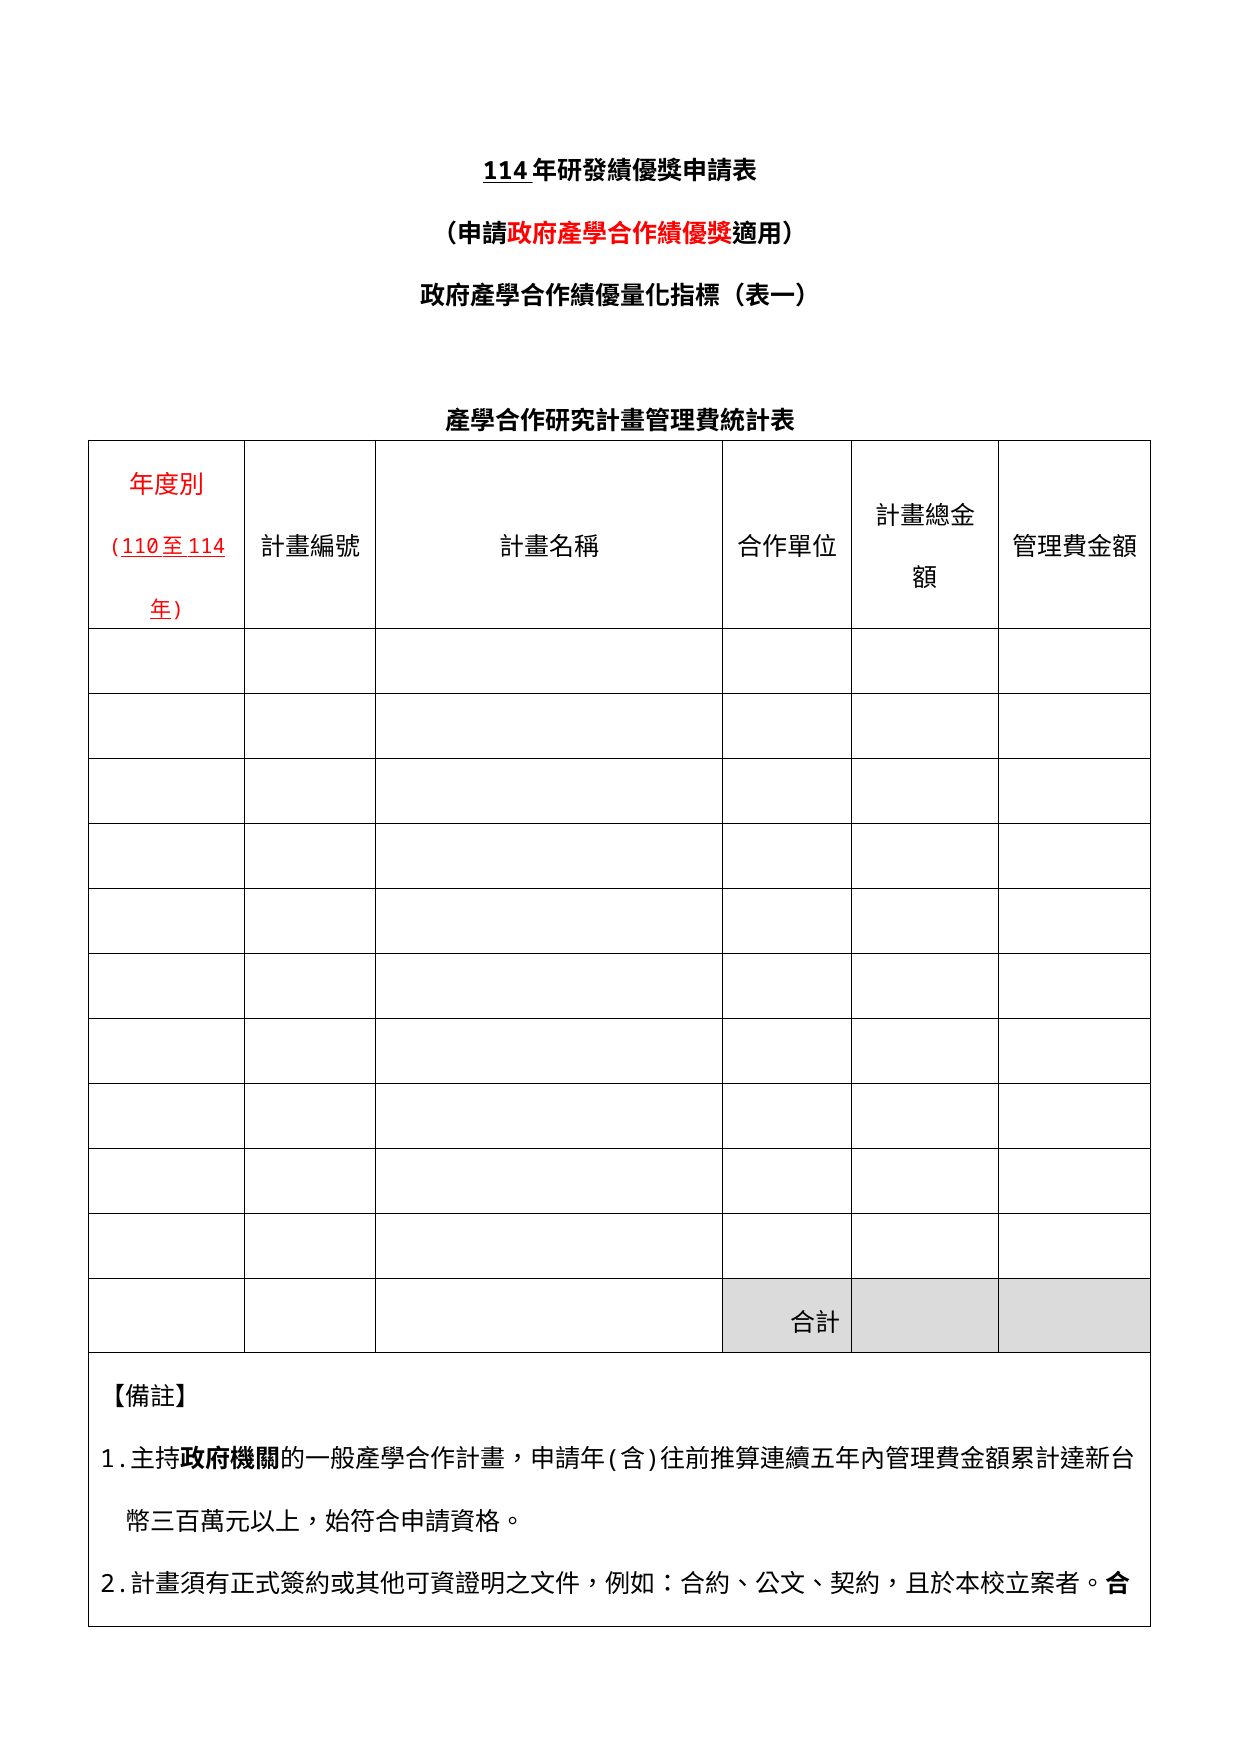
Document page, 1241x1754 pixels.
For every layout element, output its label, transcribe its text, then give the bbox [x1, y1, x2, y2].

table_cell [723, 694, 851, 758]
table_cell [999, 1084, 1150, 1148]
table_cell [245, 1149, 375, 1213]
table_cell [852, 694, 998, 758]
table_cell [245, 824, 375, 888]
table_cell [245, 1279, 375, 1352]
table_header 合作單位 [723, 441, 851, 628]
table_cell [89, 889, 244, 953]
table_cell [723, 1214, 851, 1278]
table_cell 合計 [723, 1279, 851, 1352]
table_header 計畫總金額 [852, 441, 998, 628]
table_cell [852, 1084, 998, 1148]
table_cell [376, 1084, 722, 1148]
table_cell [245, 954, 375, 1018]
table_cell [245, 1084, 375, 1148]
table_cell [723, 759, 851, 823]
table_cell [852, 824, 998, 888]
table_cell [376, 759, 722, 823]
table_cell [376, 1214, 722, 1278]
table_cell [723, 629, 851, 693]
table_cell [999, 1019, 1150, 1083]
table_cell 【備註】 1.主持政府機關的一般產學合作計畫，申請年(含)往前推算連續五年內管理費金額累計達新台幣三百萬元以上，始符合申請資格。 2.計畫須有正式簽約或其他可資證明之文件，例如：合約、公文、契約，且於本校立案者。合 [89, 1353, 1150, 1626]
table_cell [89, 1214, 244, 1278]
table_cell [89, 824, 244, 888]
table_cell [245, 1019, 375, 1083]
text 政府產學合作績優量化指標（表一） [89, 252, 1152, 314]
table_cell [245, 629, 375, 693]
table_cell [852, 1279, 998, 1352]
table_cell [852, 1019, 998, 1083]
table_cell [999, 954, 1150, 1018]
table_cell [999, 1149, 1150, 1213]
table_cell [89, 1019, 244, 1083]
table_cell [89, 759, 244, 823]
table_cell [89, 1149, 244, 1213]
table_cell [376, 629, 722, 693]
table_header 計畫名稱 [376, 441, 722, 628]
table_cell [89, 1279, 244, 1352]
table_cell [723, 824, 851, 888]
table_cell [89, 1084, 244, 1148]
table_cell [376, 694, 722, 758]
table_cell [89, 954, 244, 1018]
table_cell [376, 889, 722, 953]
table_cell [376, 954, 722, 1018]
text 114年研發績優獎申請表 [89, 127, 1152, 189]
table_header 年度別 (110至114年) [89, 441, 244, 628]
table_cell [852, 629, 998, 693]
table_header 管理費金額 [999, 441, 1150, 628]
table_cell [999, 889, 1150, 953]
table_cell [245, 759, 375, 823]
table_cell [89, 694, 244, 758]
table_cell [852, 1149, 998, 1213]
table_header 計畫編號 [245, 441, 375, 628]
text （申請政府產學合作績優獎適用） [89, 189, 1152, 252]
table_cell [999, 629, 1150, 693]
table_cell [999, 1279, 1150, 1352]
table_cell [852, 759, 998, 823]
table_cell [376, 1279, 722, 1352]
table_cell [245, 694, 375, 758]
table_cell [245, 889, 375, 953]
table_cell [999, 694, 1150, 758]
table_cell [723, 889, 851, 953]
table_cell [376, 1149, 722, 1213]
table_cell [852, 1214, 998, 1278]
text 產學合作研究計畫管理費統計表 [89, 377, 1152, 439]
table_cell [852, 889, 998, 953]
table_cell [999, 1214, 1150, 1278]
table_cell [999, 824, 1150, 888]
table_cell [723, 954, 851, 1018]
table_cell [245, 1214, 375, 1278]
table_cell [376, 1019, 722, 1083]
table_cell [723, 1019, 851, 1083]
table_cell [376, 824, 722, 888]
table_cell [89, 629, 244, 693]
table_cell [723, 1149, 851, 1213]
table_cell [852, 954, 998, 1018]
table_cell [723, 1084, 851, 1148]
table_cell [999, 759, 1150, 823]
